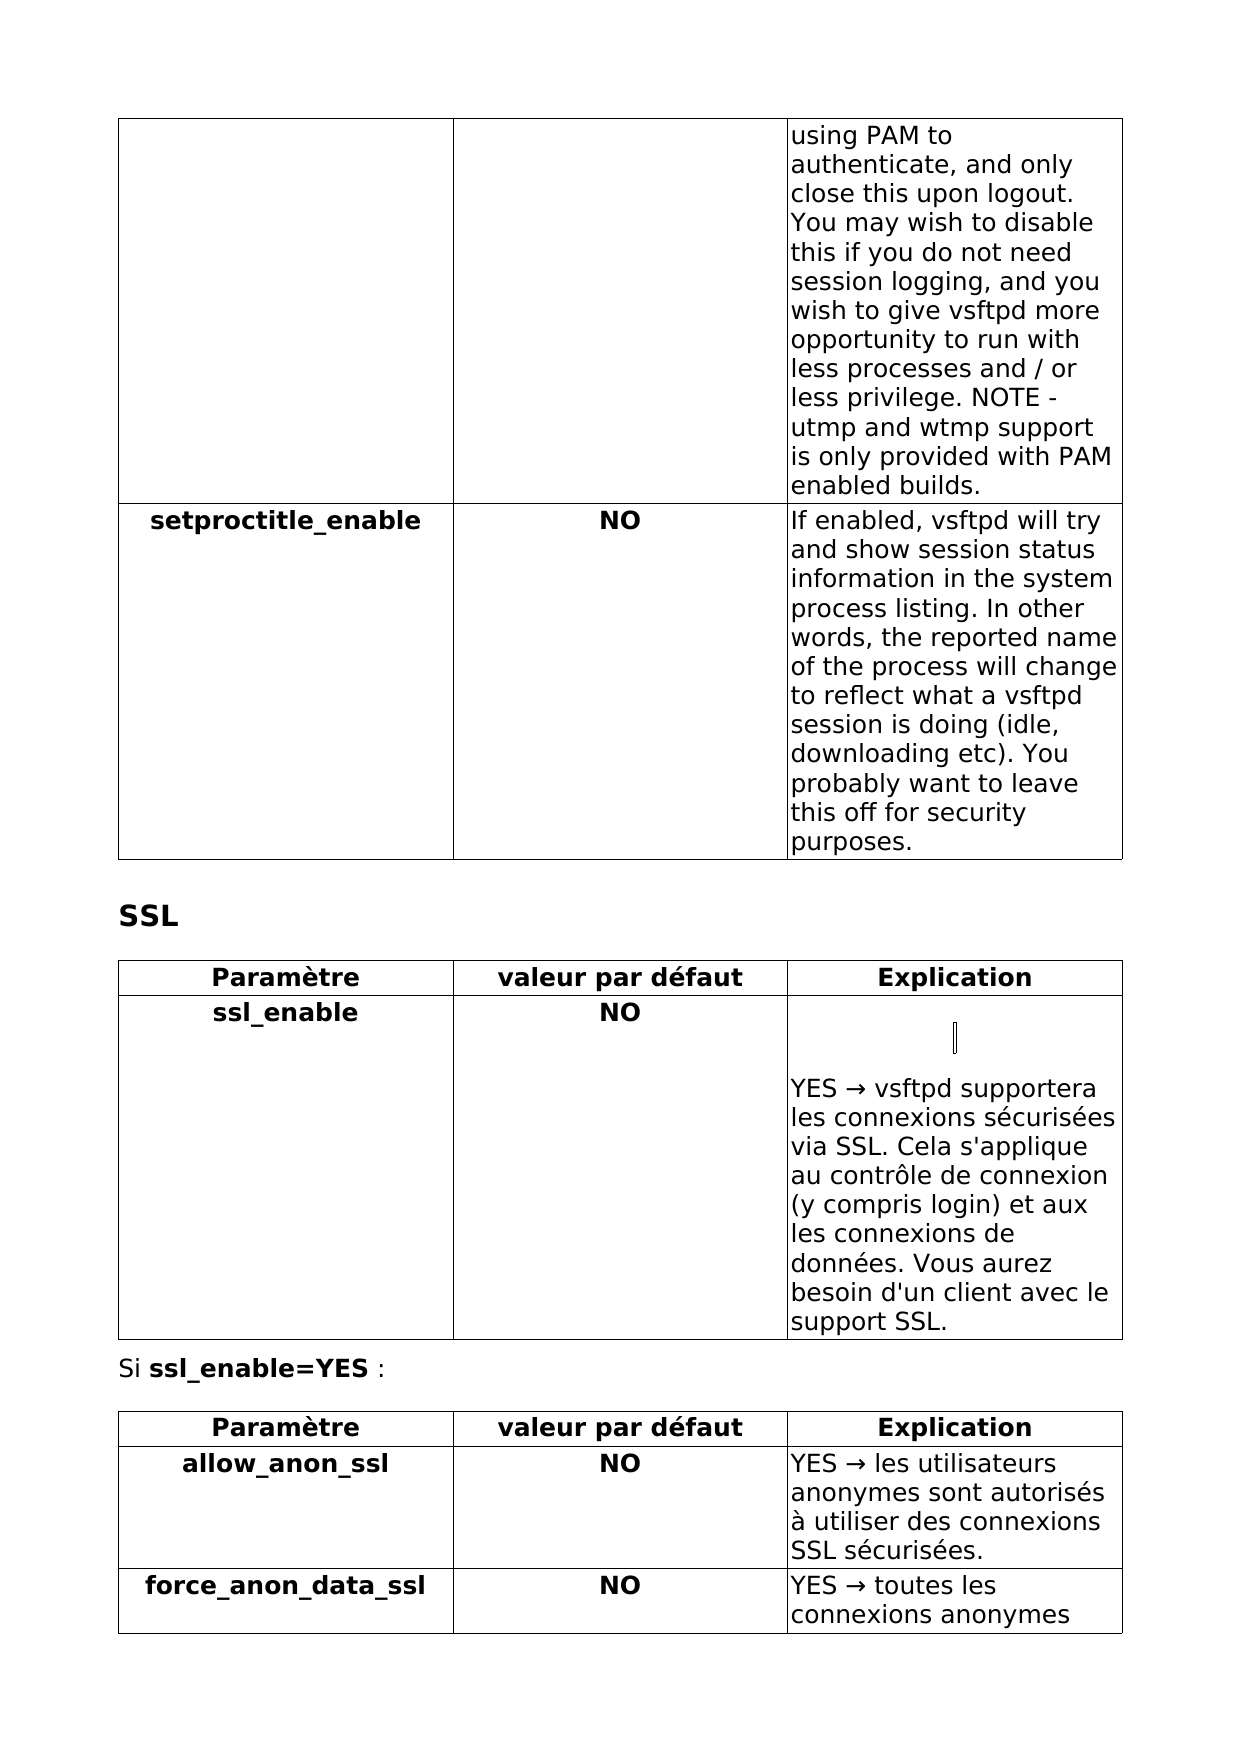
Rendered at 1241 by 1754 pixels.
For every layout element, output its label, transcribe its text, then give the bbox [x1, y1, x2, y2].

table_cell NO [454, 996, 787, 1339]
table_cell NO [454, 504, 787, 859]
table_header Explication [788, 961, 1122, 995]
table_cell force_anon_data_ssl [119, 1569, 453, 1633]
table_cell YES → les utilisateurs anonymes sont autorisés à utiliser des connexions SSL sécurisées. [788, 1447, 1122, 1568]
table_cell [454, 119, 787, 503]
table_cell NO [454, 1447, 787, 1568]
table_header Paramètre [119, 1412, 453, 1446]
table_header Paramètre [119, 961, 453, 995]
table_cell using PAM to authenticate, and only close this upon logout. You may wish to disable this if you do not need session logging, and you wish to give vsftpd more opportunity to run with less processes and / or less privilege. NOTE - utmp and wtmp support is only provided with PAM enabled builds. [788, 119, 1122, 503]
table_cell [119, 119, 453, 503]
text Si ssl_enable=YES : [118, 1354, 1122, 1383]
table_cell ssl_enable [119, 996, 453, 1339]
subtitle SSL [118, 899, 1122, 933]
table_cell setproctitle_enable [119, 504, 453, 859]
table_cell NO [454, 1569, 787, 1633]
table_header valeur par défaut [454, 1412, 787, 1446]
table_cell YES → toutes les connexions anonymes [788, 1569, 1122, 1633]
table_header valeur par défaut [454, 961, 787, 995]
table_cell YES → vsftpd supportera les connexions sécurisées via SSL. Cela s'applique au contrôle de connexion (y compris login) et aux les connexions de données. Vous aurez besoin d'un client avec le support SSL. [788, 996, 1122, 1339]
table_cell allow_anon_ssl [119, 1447, 453, 1568]
table_cell If enabled, vsftpd will try and show session status information in the system process listing. In other words, the reported name of the process will change to reflect what a vsftpd session is doing (idle, downloading etc). You probably want to leave this off for security purposes. [788, 504, 1122, 859]
table_header Explication [788, 1412, 1122, 1446]
